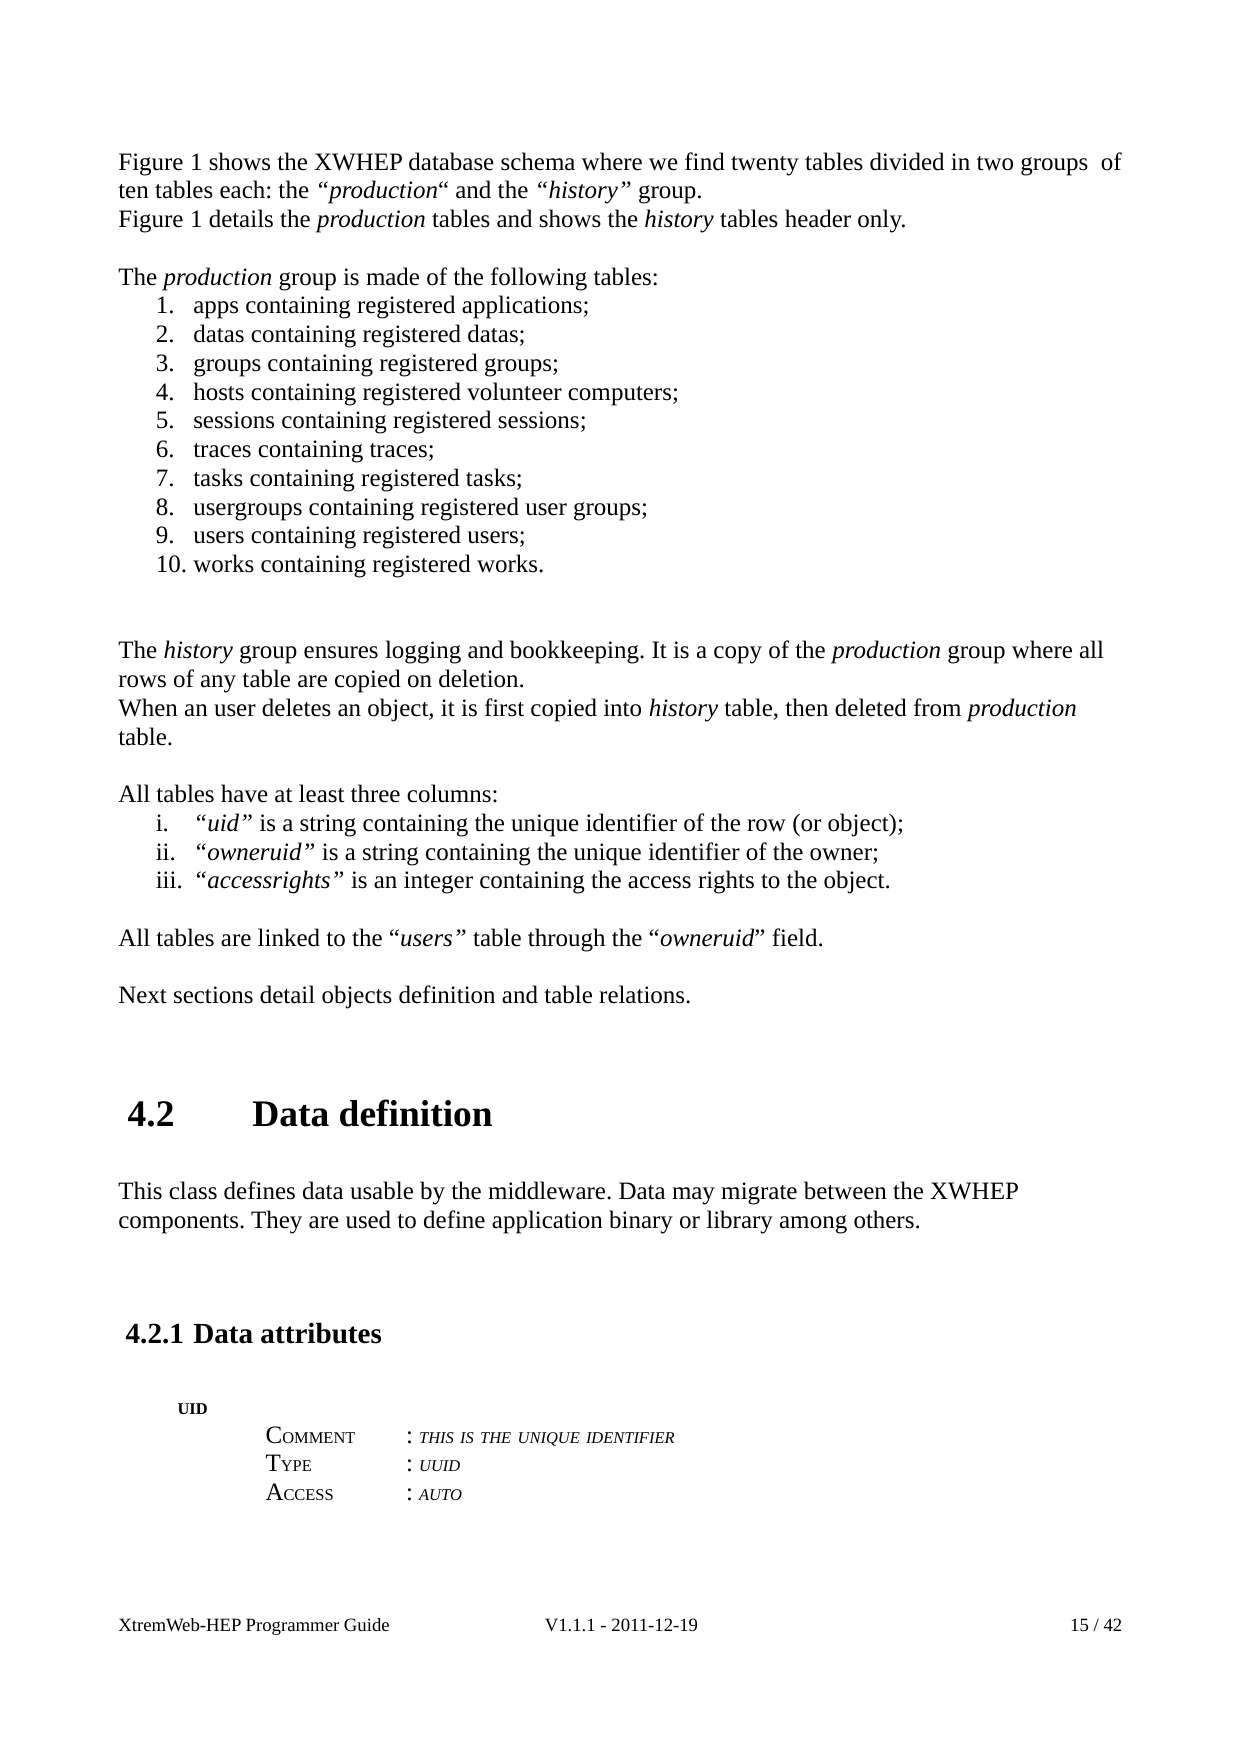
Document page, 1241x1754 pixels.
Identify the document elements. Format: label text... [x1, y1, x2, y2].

list datas containing registered datas; [156, 319, 1122, 348]
list hosts containing registered volunteer computers; [156, 377, 1122, 406]
text Comment : this is the unique identifier [265, 1420, 1122, 1448]
text This class defines data usable by the middleware. Data may migrate between the XWHEP components. They are used to define application binary or library among others. [118, 1176, 1122, 1234]
text The production group is made of the following tables: [118, 262, 1122, 291]
list users containing registered users; [156, 521, 1122, 549]
text When an user deletes an object, it is first copied into history table, then deleted from production table. [118, 693, 1122, 751]
list groups containing registered groups; [156, 348, 1122, 377]
list tasks containing registered tasks; [156, 463, 1122, 492]
list “uid” is a string containing the unique identifier of the row (or object); [156, 808, 1122, 837]
text Figure 1 shows the XWHEP database schema where we find twenty tables divided in two groups of ten tables each: the “production“ and the “history” group. [118, 147, 1122, 204]
text All tables have at least three columns: [118, 779, 1122, 808]
text uid [177, 1391, 1122, 1420]
text Figure 1 details the production tables and shows the history tables header only. [118, 204, 1122, 233]
text All tables are linked to the “users” table through the “owneruid” field. [118, 923, 1122, 952]
list sessions containing registered sessions; [156, 406, 1122, 434]
subtitle Data definition [118, 1092, 1122, 1135]
list “accessrights” is an integer containing the access rights to the object. [156, 866, 1122, 894]
list “owneruid” is a string containing the unique identifier of the owner; [156, 837, 1122, 866]
list works containing registered works. [156, 549, 1122, 578]
text The history group ensures logging and bookkeeping. It is a copy of the production group where all rows of any table are copied on deletion. [118, 636, 1122, 693]
text Type : uuid [265, 1448, 1122, 1477]
list traces containing traces; [156, 434, 1122, 463]
list usergroups containing registered user groups; [156, 492, 1122, 521]
list apps containing registered applications; [156, 291, 1122, 319]
text Next sections detail objects definition and table relations. [118, 981, 1122, 1009]
text Access : auto [265, 1477, 1122, 1506]
subtitle Data attributes [118, 1316, 1122, 1350]
